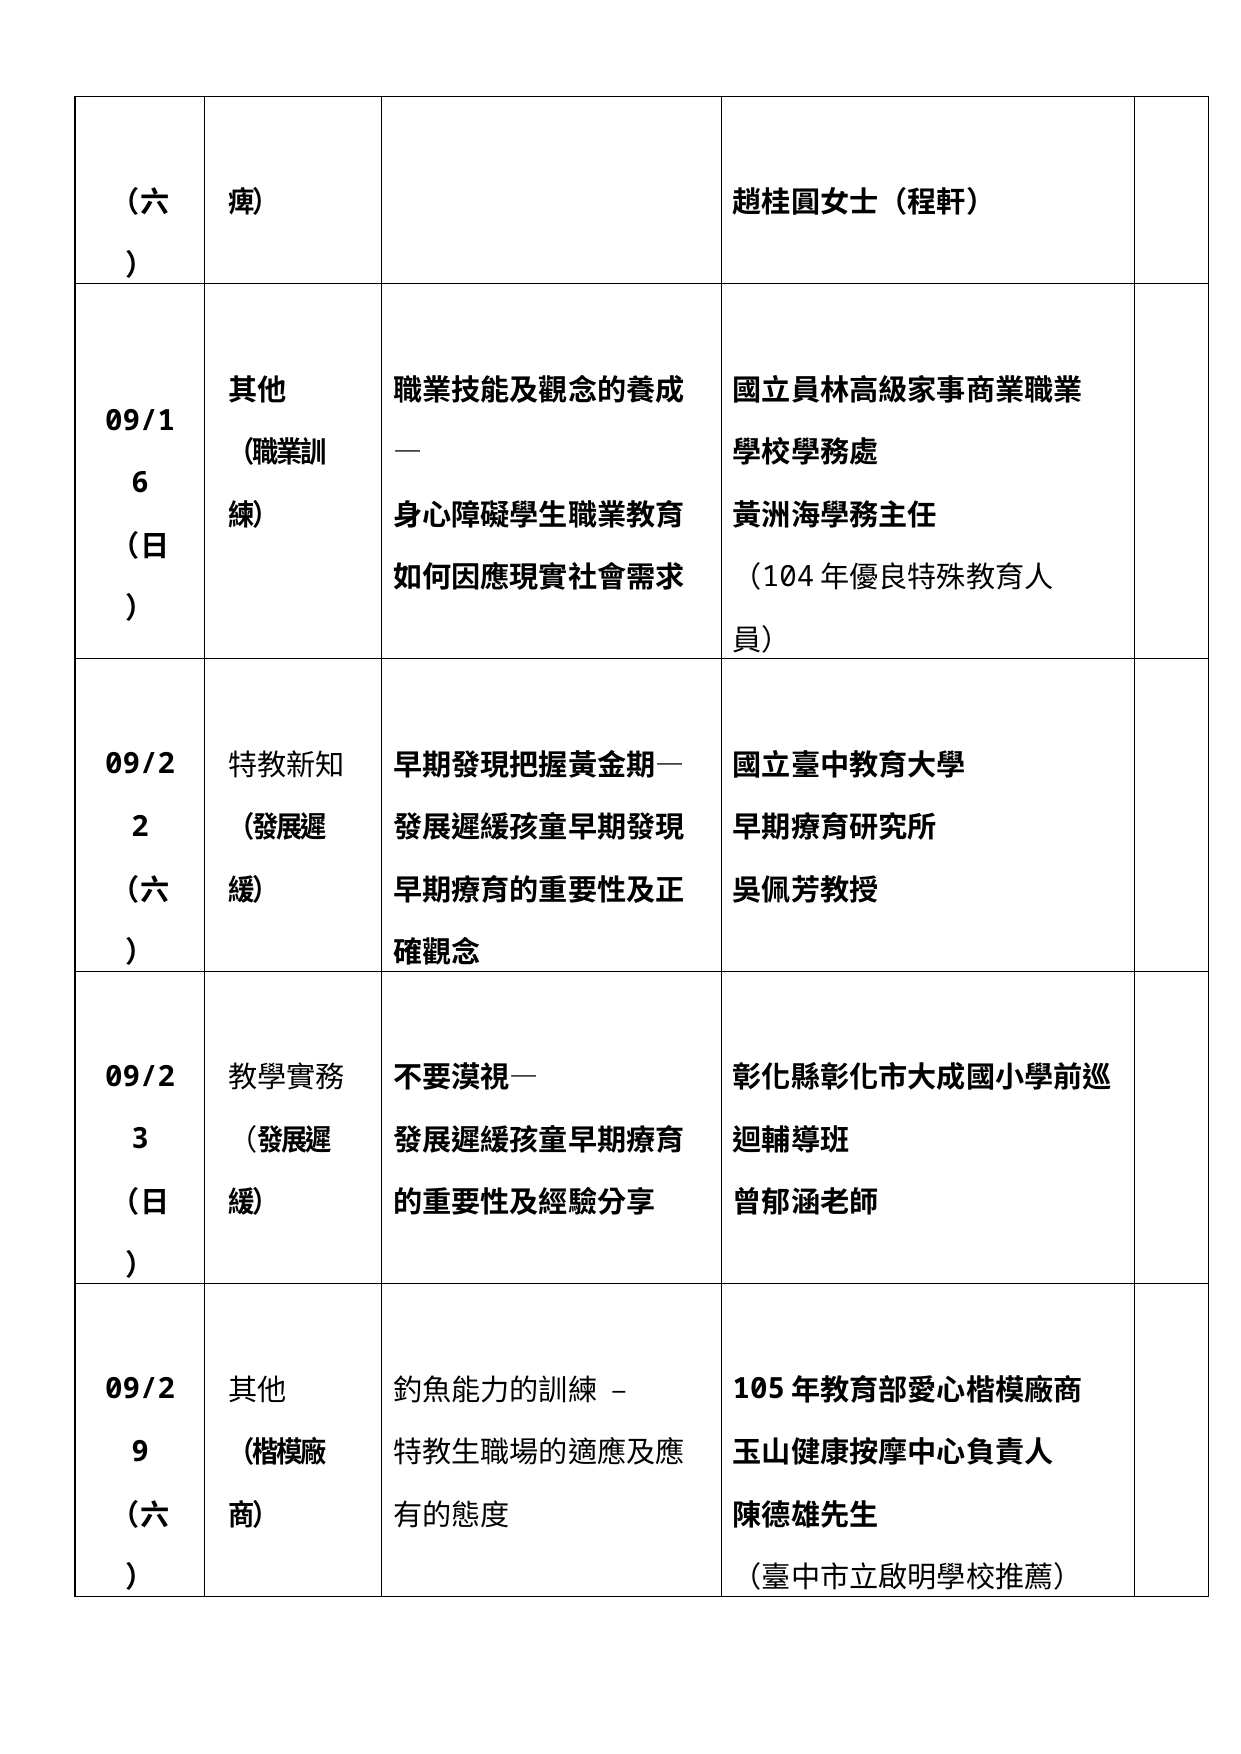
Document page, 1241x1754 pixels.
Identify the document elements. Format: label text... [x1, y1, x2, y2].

table_cell [1135, 972, 1208, 1283]
table_cell 09/23（日） [76, 972, 204, 1283]
table_cell 國立員林高級家事商業職業學校學務處 黃洲海學務主任 （104年優良特殊教育人員） [722, 284, 1134, 658]
table_cell 趙桂圓女士（程軒） [722, 97, 1134, 283]
table_cell 教學實務（發展遲緩） [205, 972, 381, 1283]
table_cell 不要漠視— 發展遲緩孩童早期療育的重要性及經驗分享 [382, 972, 721, 1283]
table_cell 特教新知（發展遲緩） [205, 659, 381, 971]
table_cell 105年教育部愛心楷模廠商 玉山健康按摩中心負責人 陳德雄先生 （臺中市立啟明學校推薦） [722, 1284, 1134, 1596]
table_cell 國立臺中教育大學 早期療育研究所 吳佩芳教授 [722, 659, 1134, 971]
table_cell 彰化縣彰化市大成國小學前巡迴輔導班 曾郁涵老師 [722, 972, 1134, 1283]
table_cell （六） [76, 97, 204, 283]
table_cell [382, 97, 721, 283]
table_cell 早期發現把握黃金期— 發展遲緩孩童早期發現早期療育的重要性及正確觀念 [382, 659, 721, 971]
table_cell [1135, 284, 1208, 658]
table_cell 09/29（六） [76, 1284, 204, 1596]
table_cell 職業技能及觀念的養成— 身心障礙學生職業教育如何因應現實社會需求 [382, 284, 721, 658]
table_cell 09/16（日） [76, 284, 204, 658]
table_cell [1135, 659, 1208, 971]
table_cell [1135, 1284, 1208, 1596]
table_cell 其他 （楷模廠商） [205, 1284, 381, 1596]
table_cell 痺） [205, 97, 381, 283]
table_cell 釣魚能力的訓練 – 特教生職場的適應及應有的態度 [382, 1284, 721, 1596]
table_cell 09/22（六） [76, 659, 204, 971]
table_cell [1135, 97, 1208, 283]
table_cell 其他 （職業訓練） [205, 284, 381, 658]
